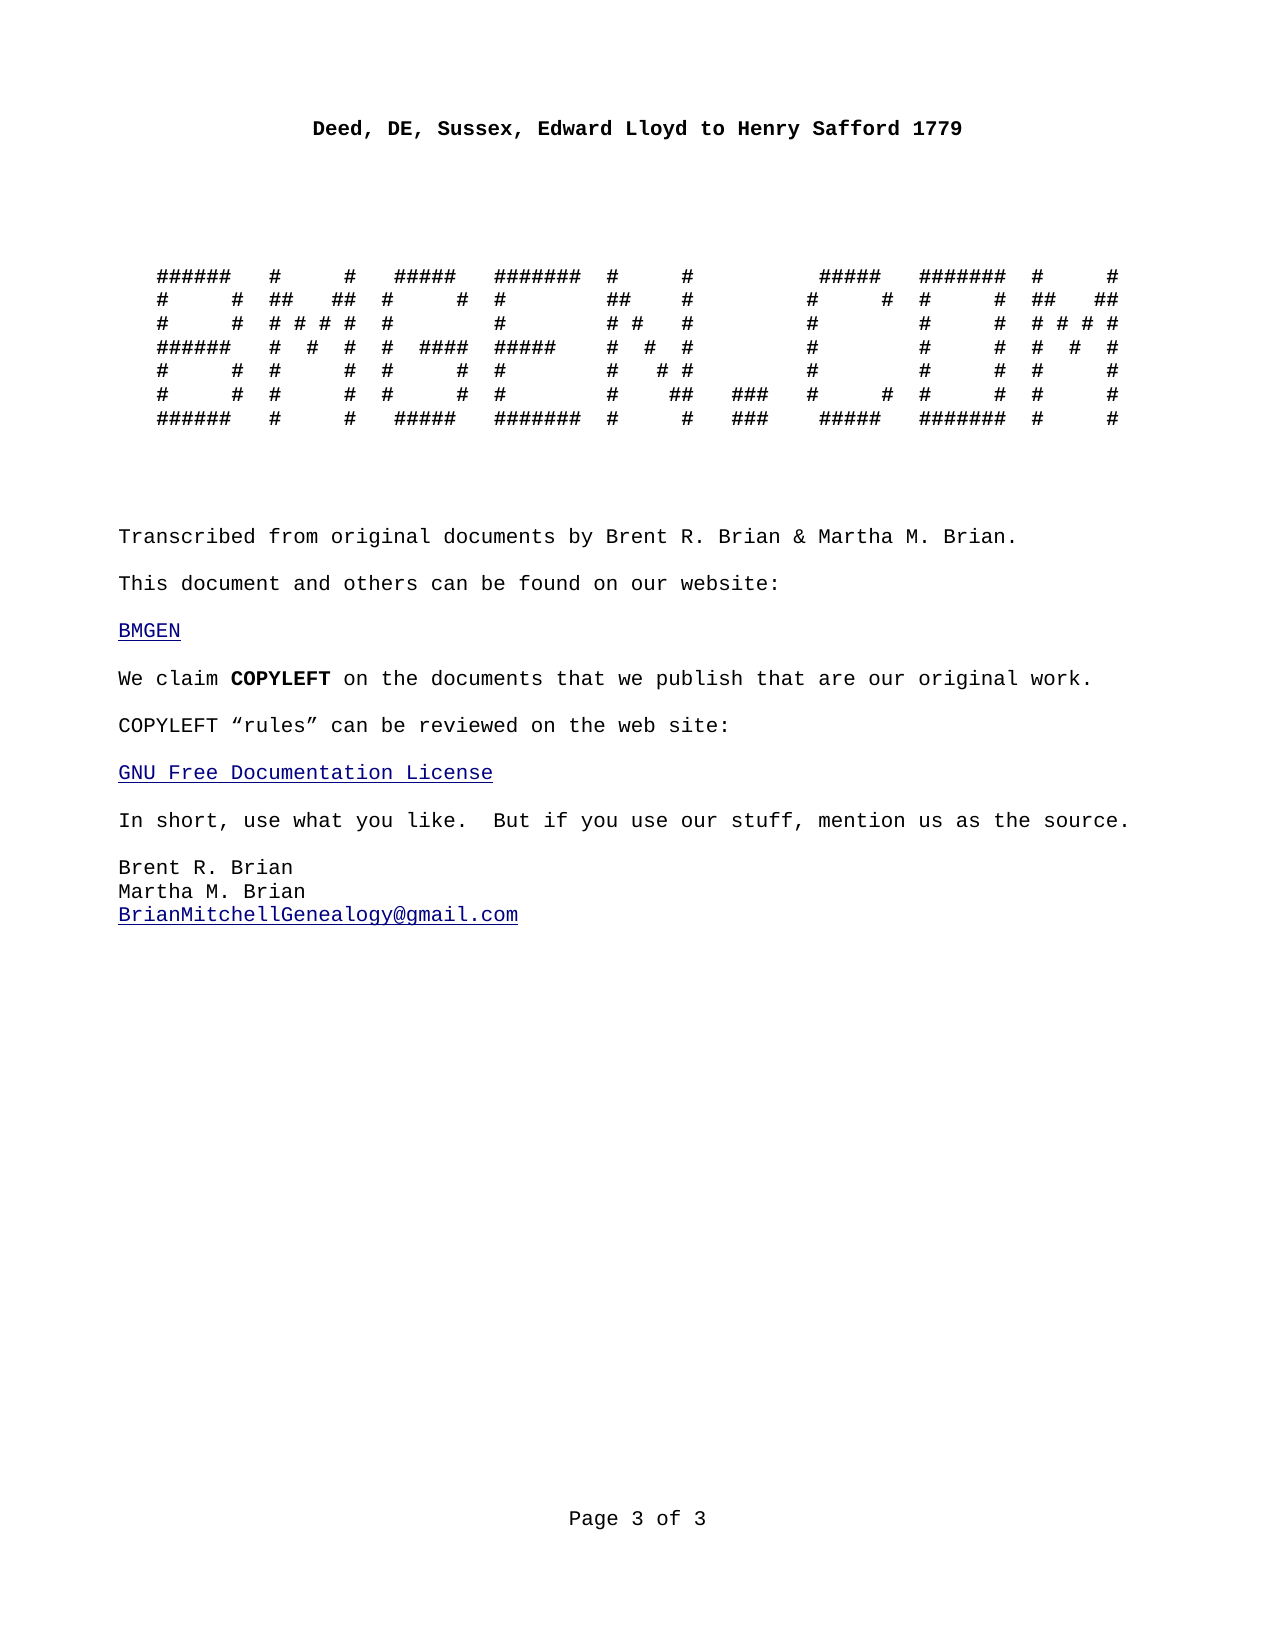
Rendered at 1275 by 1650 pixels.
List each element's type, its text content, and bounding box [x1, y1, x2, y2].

text BMGEN [118, 621, 1157, 644]
text ###### # # ##### ####### # # ##### ####### # # [118, 266, 1157, 289]
text ###### # # ##### ####### # # ### ##### ####### # # [118, 408, 1157, 431]
text GNU Free Documentation License [118, 762, 1157, 786]
text ###### # # # # #### ##### # # # # # # # # # [118, 337, 1157, 360]
text BrianMitchellGenealogy@gmail.com [118, 904, 1157, 928]
text # # # # # # # # # # # # # # # # # # [118, 313, 1157, 337]
text # # ## ## # # # ## # # # # # ## ## [118, 289, 1157, 313]
text This document and others can be found on our website: [118, 573, 1157, 597]
text In short, use what you like. But if you use our stuff, mention us as the source. [118, 810, 1157, 833]
text Brent R. Brian [118, 857, 1157, 881]
text # # # # # # # # # # # # # # # [118, 360, 1157, 384]
text COPYLEFT “rules” can be reviewed on the web site: [118, 715, 1157, 739]
text # # # # # # # # ## ### # # # # # # [118, 384, 1157, 408]
text Martha M. Brian [118, 881, 1157, 904]
text Transcribed from original documents by Brent R. Brian & Martha M. Brian. [118, 526, 1157, 549]
text We claim COPYLEFT on the documents that we publish that are our original work. [118, 668, 1157, 691]
